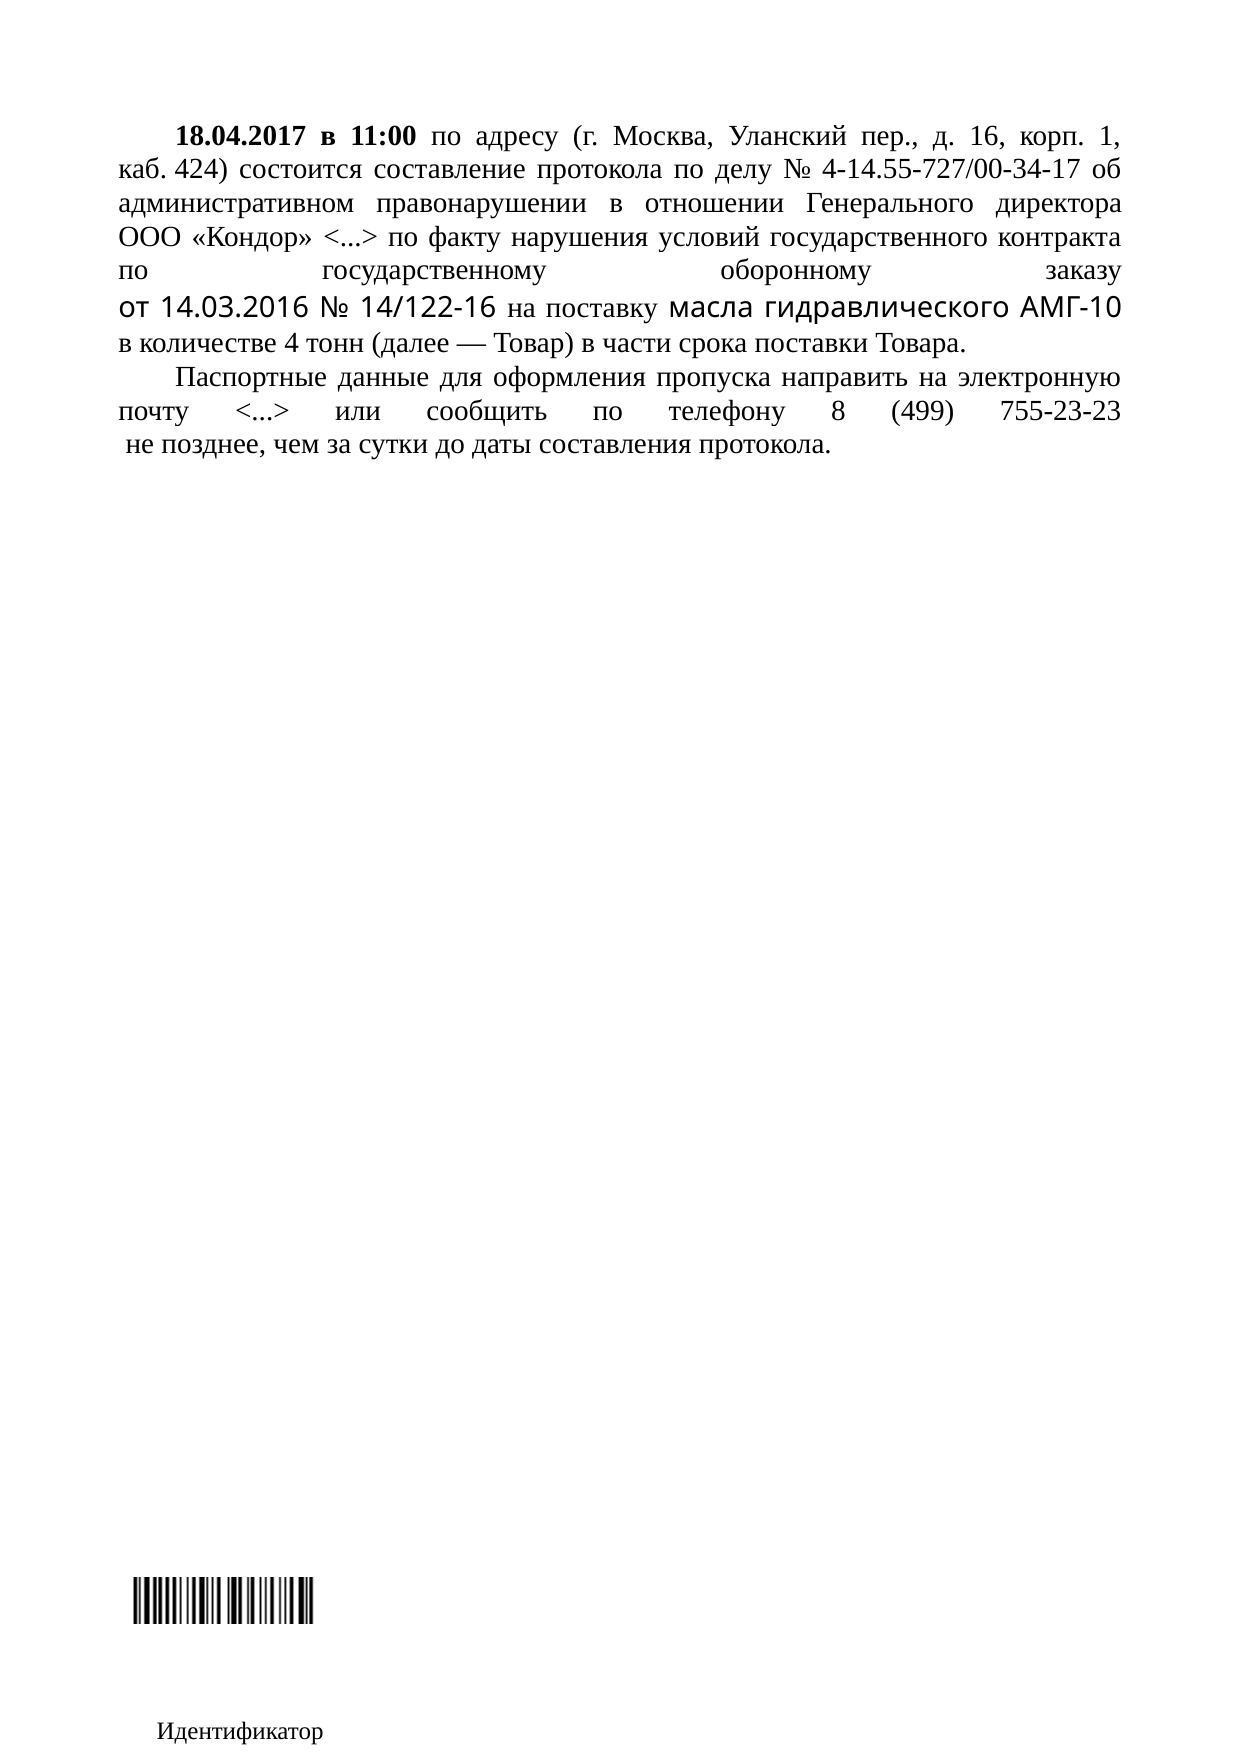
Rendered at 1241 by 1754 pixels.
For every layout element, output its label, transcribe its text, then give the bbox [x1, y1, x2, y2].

text Паспортные данные для оформления пропуска направить на электронную почту <...> или сообщить по телефону 8 (499) 755-23-23 не позднее, чем за сутки до даты составления протокола. [118, 359, 1122, 460]
picture [118, 1577, 331, 1624]
text 18.04.2017 в 11:00 по адресу (г. Москва, Уланский пер., д. 16, корп. 1, каб. 424) состоится составление протокола по делу № 4-14.55-727/00-34-17 об административном правонарушении в отношении Генерального директора ООО «Кондор» <...> по факту нарушения условий государственного контракта по государственному оборонному заказу от 14.03.2016 № 14/122-16 на поставку масла гидравлического АМГ-10 в количестве 4 тонн (далее — Товар) в части срока поставки Товара. [118, 118, 1122, 359]
